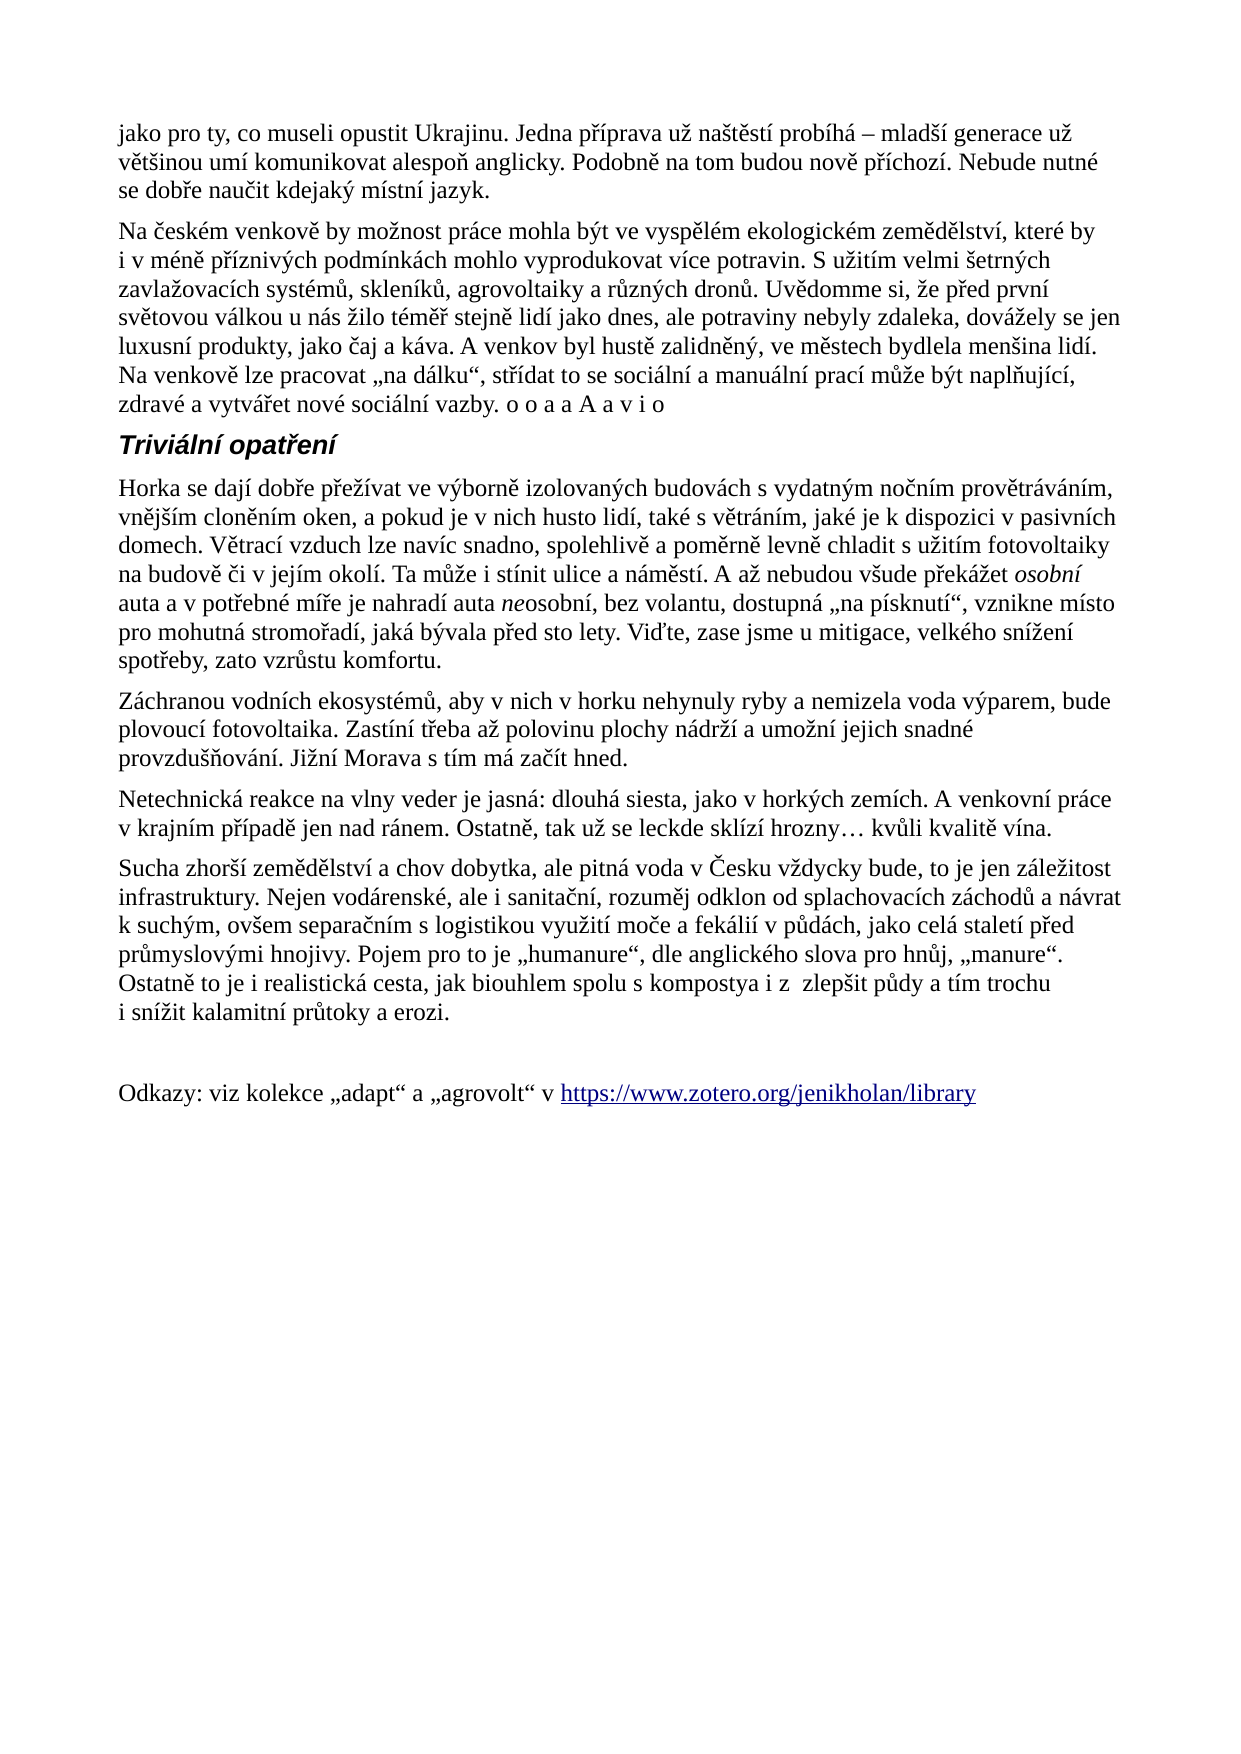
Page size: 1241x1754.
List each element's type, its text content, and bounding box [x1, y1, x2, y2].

text Záchranou vodních ekosystémů, aby v nich v horku nehynuly ryby a nemizela voda výparem, bude plovoucí fotovoltaika. Zastíní třeba až polovinu plochy nádrží a umožní jejich snadné provzdušňování. Jižní Morava s tím má začít hned. [118, 686, 1122, 772]
text Na českém venkově by možnost práce mohla být ve vyspělém ekologickém zemědělství, které by i v méně příznivých podmínkách mohlo vyprodukovat více potravin. S užitím velmi šetrných zavlažovacích systémů, skleníků, agrovoltaiky a různých dronů. Uvědomme si, že před první světovou válkou u nás žilo téměř stejně lidí jako dnes, ale potraviny nebyly zdaleka, dovážely se jen luxusní produkty, jako čaj a káva. A venkov byl hustě zalidněný, ve městech bydlela menšina lidí. Na venkově lze pracovat „na dálku“, střídat to se sociální a manuální prací může být naplňující, zdravé a vytvářet nové sociální vazby. o o a a A a v i o [118, 216, 1122, 417]
subtitle Triviální opatření [118, 429, 1122, 460]
text Odkazy: viz kolekce „adapt“ a „agrovolt“ v https://www.zotero.org/jenikholan/library [118, 1078, 1122, 1107]
text Netechnická reakce na vlny veder je jasná: dlouhá siesta, jako v horkých zemích. A venkovní práce v krajním případě jen nad ránem. Ostatně, tak už se leckde sklízí hrozny… kvůli kvalitě vína. [118, 784, 1122, 841]
text jako pro ty, co museli opustit Ukrajinu. Jedna příprava už naštěstí probíhá – mladší generace už většinou umí komunikovat alespoň anglicky. Podobně na tom budou nově příchozí. Nebude nutné se dobře naučit kdejaký místní jazyk. [118, 118, 1122, 204]
text Sucha zhorší zemědělství a chov dobytka, ale pitná voda v Česku vždycky bude, to je jen záležitost infrastruktury. Nejen vodárenské, ale i sanitační, rozuměj odklon od splachovacích záchodů a návrat k suchým, ovšem separačním s logistikou využití moče a fekálií v půdách, jako celá staletí před průmyslovými hnojivy. Pojem pro to je „humanure“, dle anglického slova pro hnůj, „manure“. Ostatně to je i realistická cesta, jak biouhlem spolu s kompostya i z zlepšit půdy a tím trochu i snížit kalamitní průtoky a erozi. [118, 853, 1122, 1026]
text Horka se dají dobře přežívat ve výborně izolovaných budovách s vydatným nočním provětráváním, vnějším cloněním oken, a pokud je v nich husto lidí, také s větráním, jaké je k dispozici v pasivních domech. Větrací vzduch lze navíc snadno, spolehlivě a poměrně levně chladit s užitím fotovoltaiky na budově či v jejím okolí. Ta může i stínit ulice a náměstí. A až nebudou všude překážet osobní auta a v potřebné míře je nahradí auta neosobní, bez volantu, dostupná „na písknutí“, vznikne místo pro mohutná stromořadí, jaká bývala před sto lety. Viďte, zase jsme u mitigace, velkého snížení spotřeby, zato vzrůstu komfortu. [118, 473, 1122, 674]
